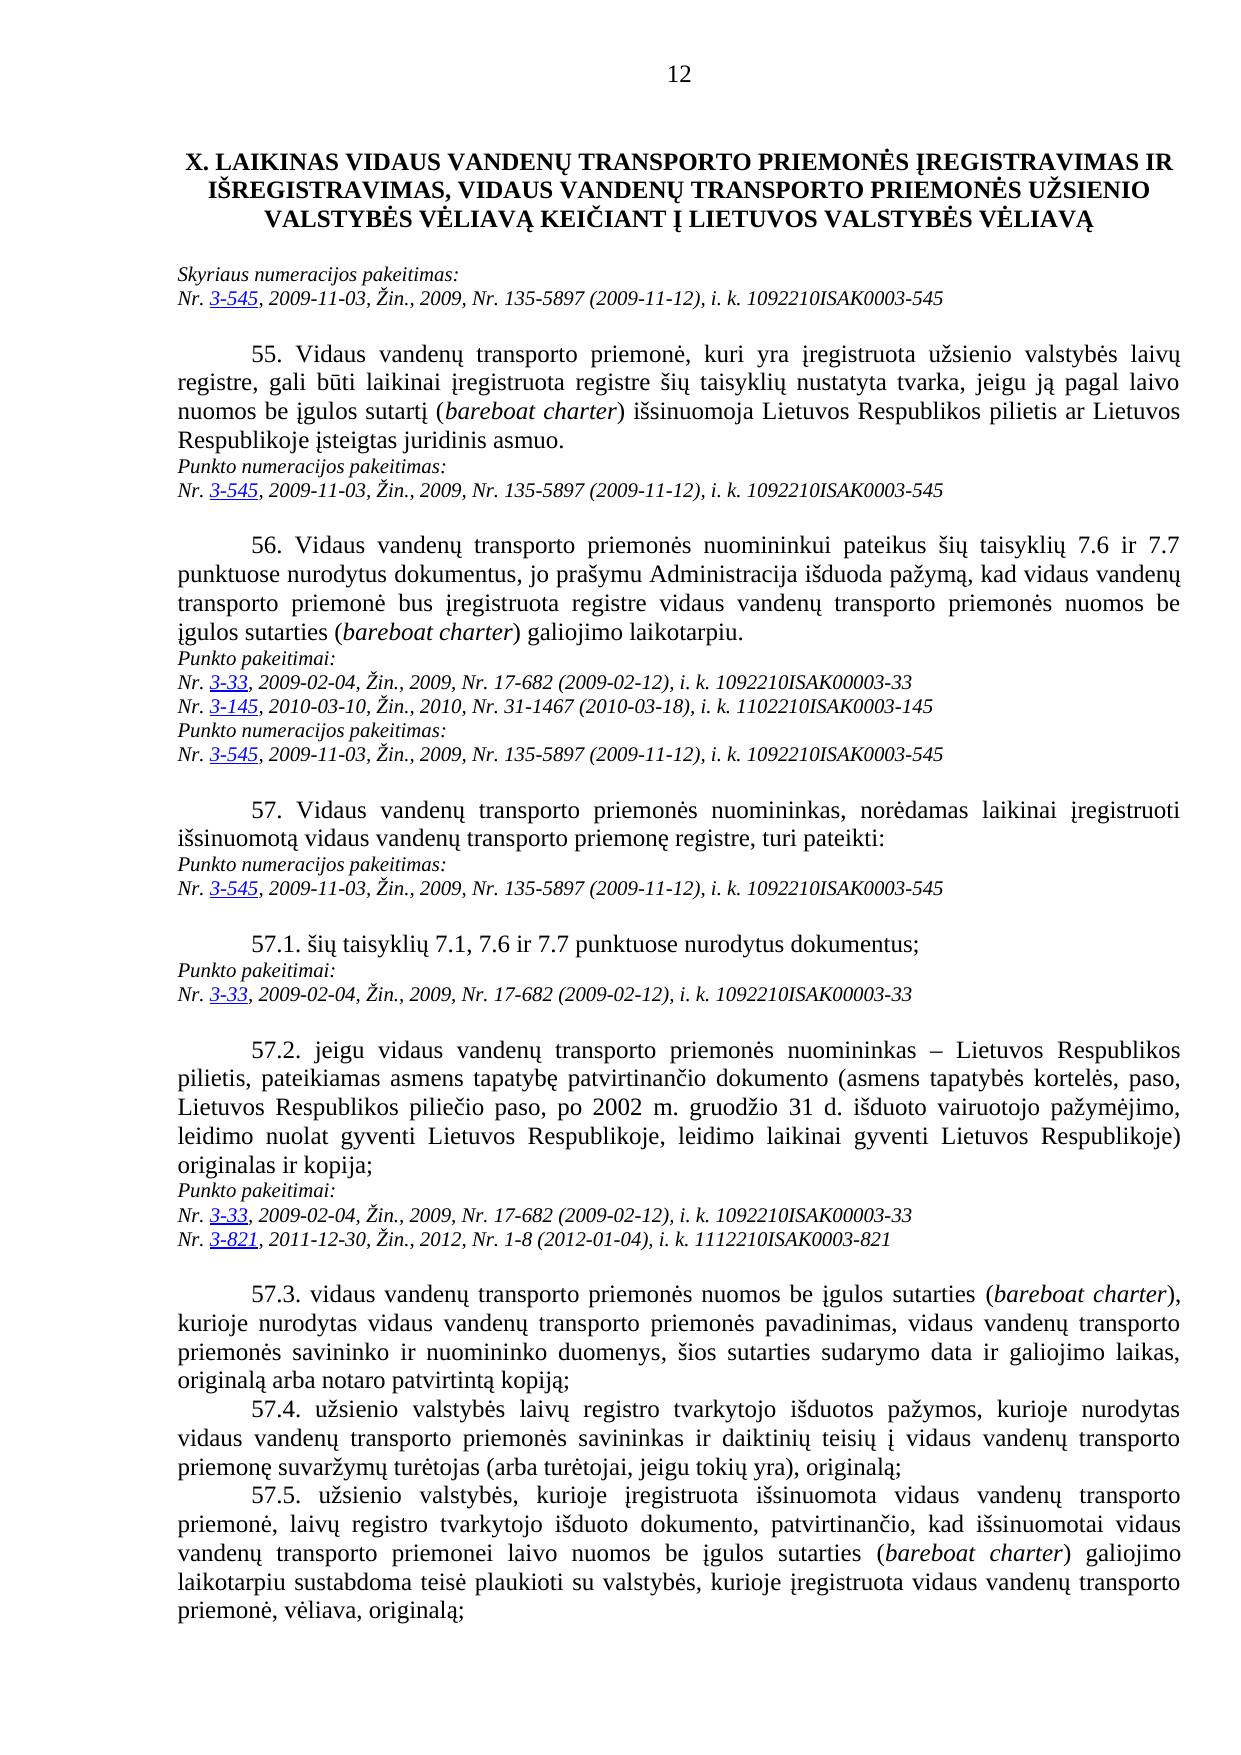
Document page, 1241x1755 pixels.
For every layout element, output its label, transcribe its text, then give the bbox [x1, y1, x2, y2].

text 57.4. užsienio valstybės laivų registro tvarkytojo išduotos pažymos, kurioje nurodytas vidaus vandenų transporto priemonės savininkas ir daiktinių teisių į vidaus vandenų transporto priemonę suvaržymų turėtojas (arba turėtojai, jeigu tokių yra), originalą; [177, 1394, 1181, 1481]
text 57.5. užsienio valstybės, kurioje įregistruota išsinuomota vidaus vandenų transporto priemonė, laivų registro tvarkytojo išduoto dokumento, patvirtinančio, kad išsinuomotai vidaus vandenų transporto priemonei laivo nuomos be įgulos sutarties (bareboat charter) galiojimo laikotarpiu sustabdoma teisė plaukioti su valstybės, kurioje įregistruota vidaus vandenų transporto priemonė, vėliava, originalą; [177, 1481, 1181, 1624]
text Punkto numeracijos pakeitimas: [177, 718, 1181, 742]
text Nr. 3-545, 2009-11-03, Žin., 2009, Nr. 135-5897 (2009-11-12), i. k. 1092210ISAK0003-545 [177, 286, 1181, 310]
text Punkto numeracijos pakeitimas: [177, 454, 1181, 478]
text X. LAIKINAS VIDAUS VANDENŲ TRANSPORTO PRIEMONĖS ĮREGISTRAVIMAS IR IŠREGISTRAVIMAS, VIDAUS VANDENŲ TRANSPORTO PRIEMONĖS UŽSIENIO VALSTYBĖS VĖLIAVĄ KEIČIANT Į LIETUVOS VALSTYBĖS VĖLIAVĄ [177, 147, 1181, 233]
text 57. Vidaus vandenų transporto priemonės nuomininkas, norėdamas laikinai įregistruoti išsinuomotą vidaus vandenų transporto priemonę registre, turi pateikti: [177, 795, 1181, 852]
text Nr. 3-33, 2009-02-04, Žin., 2009, Nr. 17-682 (2009-02-12), i. k. 1092210ISAK00003-33 [177, 1202, 1181, 1227]
text Punkto pakeitimai: [177, 1178, 1181, 1202]
text Nr. 3-33, 2009-02-04, Žin., 2009, Nr. 17-682 (2009-02-12), i. k. 1092210ISAK00003-33 [177, 670, 1181, 694]
text 57.3. vidaus vandenų transporto priemonės nuomos be įgulos sutarties (bareboat charter), kurioje nurodytas vidaus vandenų transporto priemonės pavadinimas, vidaus vandenų transporto priemonės savininko ir nuomininko duomenys, šios sutarties sudarymo data ir galiojimo laikas, originalą arba notaro patvirtintą kopiją; [177, 1279, 1181, 1394]
text Punkto numeracijos pakeitimas: [177, 852, 1181, 876]
text Nr. 3-545, 2009-11-03, Žin., 2009, Nr. 135-5897 (2009-11-12), i. k. 1092210ISAK0003-545 [177, 876, 1181, 900]
text Nr. 3-821, 2011-12-30, Žin., 2012, Nr. 1-8 (2012-01-04), i. k. 1112210ISAK0003-821 [177, 1227, 1181, 1251]
text 57.2. jeigu vidaus vandenų transporto priemonės nuomininkas – Lietuvos Respublikos pilietis, pateikiamas asmens tapatybę patvirtinančio dokumento (asmens tapatybės kortelės, paso, Lietuvos Respublikos piliečio paso, po 2002 m. gruodžio 31 d. išduoto vairuotojo pažymėjimo, leidimo nuolat gyventi Lietuvos Respublikoje, leidimo laikinai gyventi Lietuvos Respublikoje) originalas ir kopija; [177, 1035, 1181, 1178]
text Nr. 3-33, 2009-02-04, Žin., 2009, Nr. 17-682 (2009-02-12), i. k. 1092210ISAK00003-33 [177, 982, 1181, 1006]
text 57.1. šių taisyklių 7.1, 7.6 ir 7.7 punktuose nurodytus dokumentus; [177, 929, 1181, 958]
text Nr. 3-545, 2009-11-03, Žin., 2009, Nr. 135-5897 (2009-11-12), i. k. 1092210ISAK0003-545 [177, 478, 1181, 502]
text Punkto pakeitimai: [177, 646, 1181, 670]
text Punkto pakeitimai: [177, 958, 1181, 982]
text Skyriaus numeracijos pakeitimas: [177, 262, 1181, 286]
text Nr. 3-545, 2009-11-03, Žin., 2009, Nr. 135-5897 (2009-11-12), i. k. 1092210ISAK0003-545 [177, 742, 1181, 766]
text 55. Vidaus vandenų transporto priemonė, kuri yra įregistruota užsienio valstybės laivų registre, gali būti laikinai įregistruota registre šių taisyklių nustatyta tvarka, jeigu ją pagal laivo nuomos be įgulos sutartį (bareboat charter) išsinuomoja Lietuvos Respublikos pilietis ar Lietuvos Respublikoje įsteigtas juridinis asmuo. [177, 339, 1181, 454]
text Nr. 3-145, 2010-03-10, Žin., 2010, Nr. 31-1467 (2010-03-18), i. k. 1102210ISAK0003-145 [177, 694, 1181, 718]
text 56. Vidaus vandenų transporto priemonės nuomininkui pateikus šių taisyklių 7.6 ir 7.7 punktuose nurodytus dokumentus, jo prašymu Administracija išduoda pažymą, kad vidaus vandenų transporto priemonė bus įregistruota registre vidaus vandenų transporto priemonės nuomos be įgulos sutarties (bareboat charter) galiojimo laikotarpiu. [177, 531, 1181, 646]
